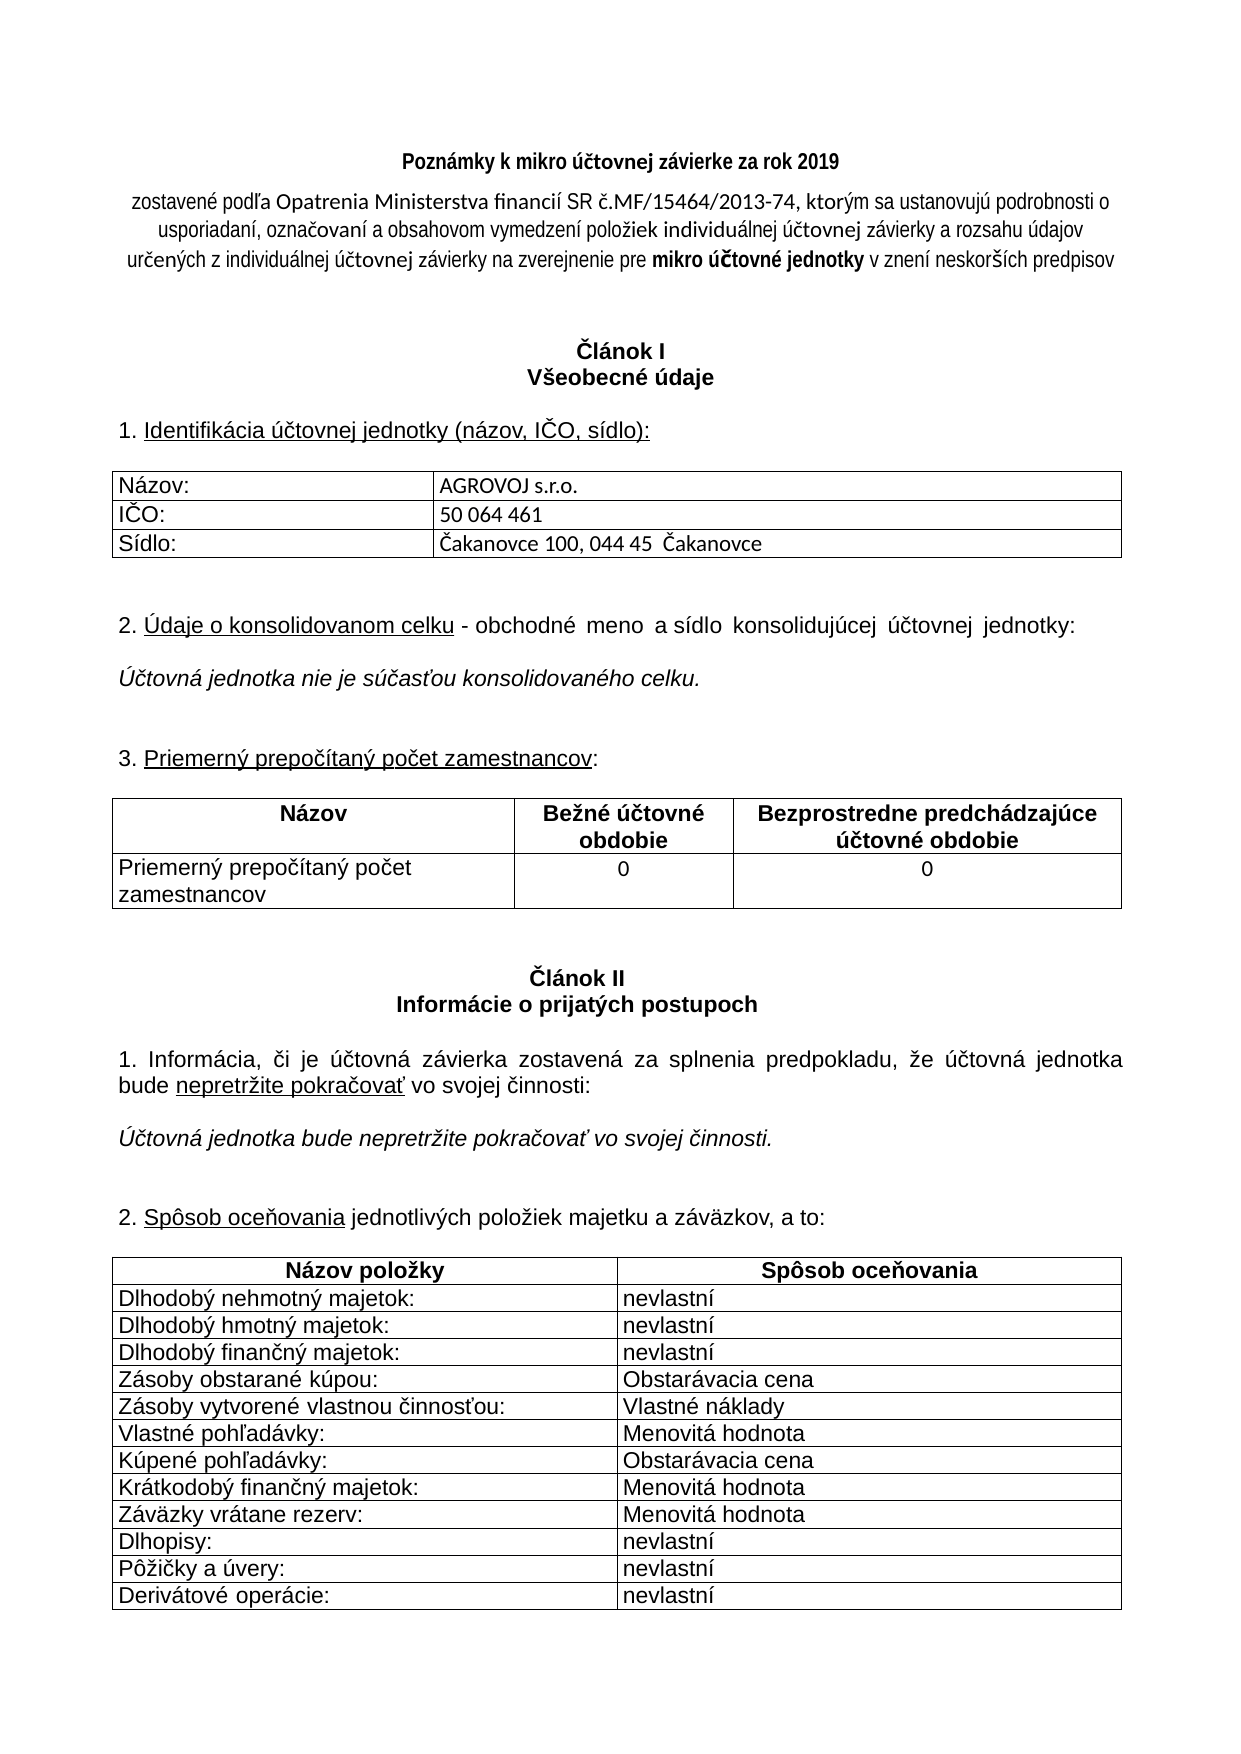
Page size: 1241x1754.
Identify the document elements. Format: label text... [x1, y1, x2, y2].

table_cell Kúpené pohľadávky: [113, 1447, 617, 1473]
table_cell Menovitá hodnota [618, 1501, 1121, 1527]
table_cell Záväzky vrátane rezerv: [113, 1501, 617, 1527]
table_cell Sídlo: [113, 530, 433, 557]
table_cell Vlastné pohľadávky: [113, 1420, 617, 1446]
text zostavené podľa Opatrenia Ministerstva financií SR č.MF/15464/2013-74, ktorým sa ustanovujú podrobnosti o usporiadaní, označovaní a obsahovom vymedzení položiek individuálnej účtovnej závierky a rozsahu údajov určených z individuálnej účtovnej závierky na zverejnenie pre mikro účtovné jednotky v znení neskorších predpisov [118, 187, 1123, 275]
text 2. Spôsob oceňovania jednotlivých položiek majetku a záväzkov, a to: [118, 1204, 1123, 1230]
table_cell nevlastní [618, 1583, 1121, 1609]
table_cell nevlastní [618, 1556, 1121, 1582]
text Článok I [118, 338, 1123, 364]
table_header Bezprostredne predchádzajúce účtovné obdobie [734, 799, 1121, 853]
text Poznámky k mikro účtovnej závierke za rok 2019 [118, 147, 1123, 175]
text 2. Údaje o konsolidovanom celku - obchodné meno a sídlo konsolidujúcej účtovnej jednotky: [118, 612, 1123, 638]
table_cell nevlastní [618, 1529, 1121, 1554]
table_cell nevlastní [618, 1285, 1121, 1311]
table_cell Obstarávacia cena [618, 1366, 1121, 1392]
table_cell Zásoby obstarané kúpou: [113, 1366, 617, 1392]
table_cell Priemerný prepočítaný počet zamestnancov [113, 854, 514, 908]
table_header Názov položky [113, 1258, 617, 1284]
table_cell IČO: [113, 501, 433, 528]
table_cell Menovitá hodnota [618, 1420, 1121, 1446]
text 1. Identifikácia účtovnej jednotky (názov, IČO, sídlo): [118, 417, 1123, 444]
text Účtovná jednotka bude nepretržite pokračovať vo svojej činnosti. [118, 1125, 1123, 1151]
table_cell 0 [515, 854, 733, 908]
table_cell Derivátové operácie: [113, 1583, 617, 1609]
table_cell Obstarávacia cena [618, 1447, 1121, 1473]
table_header Spôsob oceňovania [618, 1258, 1121, 1284]
table_header AGROVOJ s.r.o. [434, 472, 1121, 500]
table_cell Dlhopisy: [113, 1529, 617, 1554]
table_cell nevlastní [618, 1339, 1121, 1365]
text Článok II [118, 965, 1035, 991]
table_cell Zásoby vytvorené vlastnou činnosťou: [113, 1393, 617, 1419]
table_cell 50 064 461 [434, 501, 1121, 528]
table_header Názov: [113, 472, 433, 500]
text 3. Priemerný prepočítaný počet zamestnancov: [118, 744, 1123, 771]
table_cell Dlhodobý nehmotný majetok: [113, 1285, 617, 1311]
table_cell Menovitá hodnota [618, 1474, 1121, 1500]
table_header Názov [113, 799, 514, 853]
table_header Bežné účtovné obdobie [515, 799, 733, 853]
table_cell nevlastní [618, 1312, 1121, 1338]
text Všeobecné údaje [118, 364, 1123, 390]
table_cell Dlhodobý hmotný majetok: [113, 1312, 617, 1338]
table_cell Čakanovce 100, 044 45 Čakanovce [434, 530, 1121, 557]
table_cell Krátkodobý finančný majetok: [113, 1474, 617, 1500]
table_cell Dlhodobý finančný majetok: [113, 1339, 617, 1365]
table_cell Pôžičky a úvery: [113, 1556, 617, 1582]
table_cell 0 [734, 854, 1121, 908]
text Informácie o prijatých postupoch [118, 991, 1036, 1018]
text Účtovná jednotka nie je súčasťou konsolidovaného celku. [118, 665, 1123, 691]
text 1. Informácia, či je účtovná závierka zostavená za splnenia predpokladu, že účtovná jednotka bude nepretržite pokračovať vo svojej činnosti: [118, 1046, 1123, 1098]
table_cell Vlastné náklady [618, 1393, 1121, 1419]
